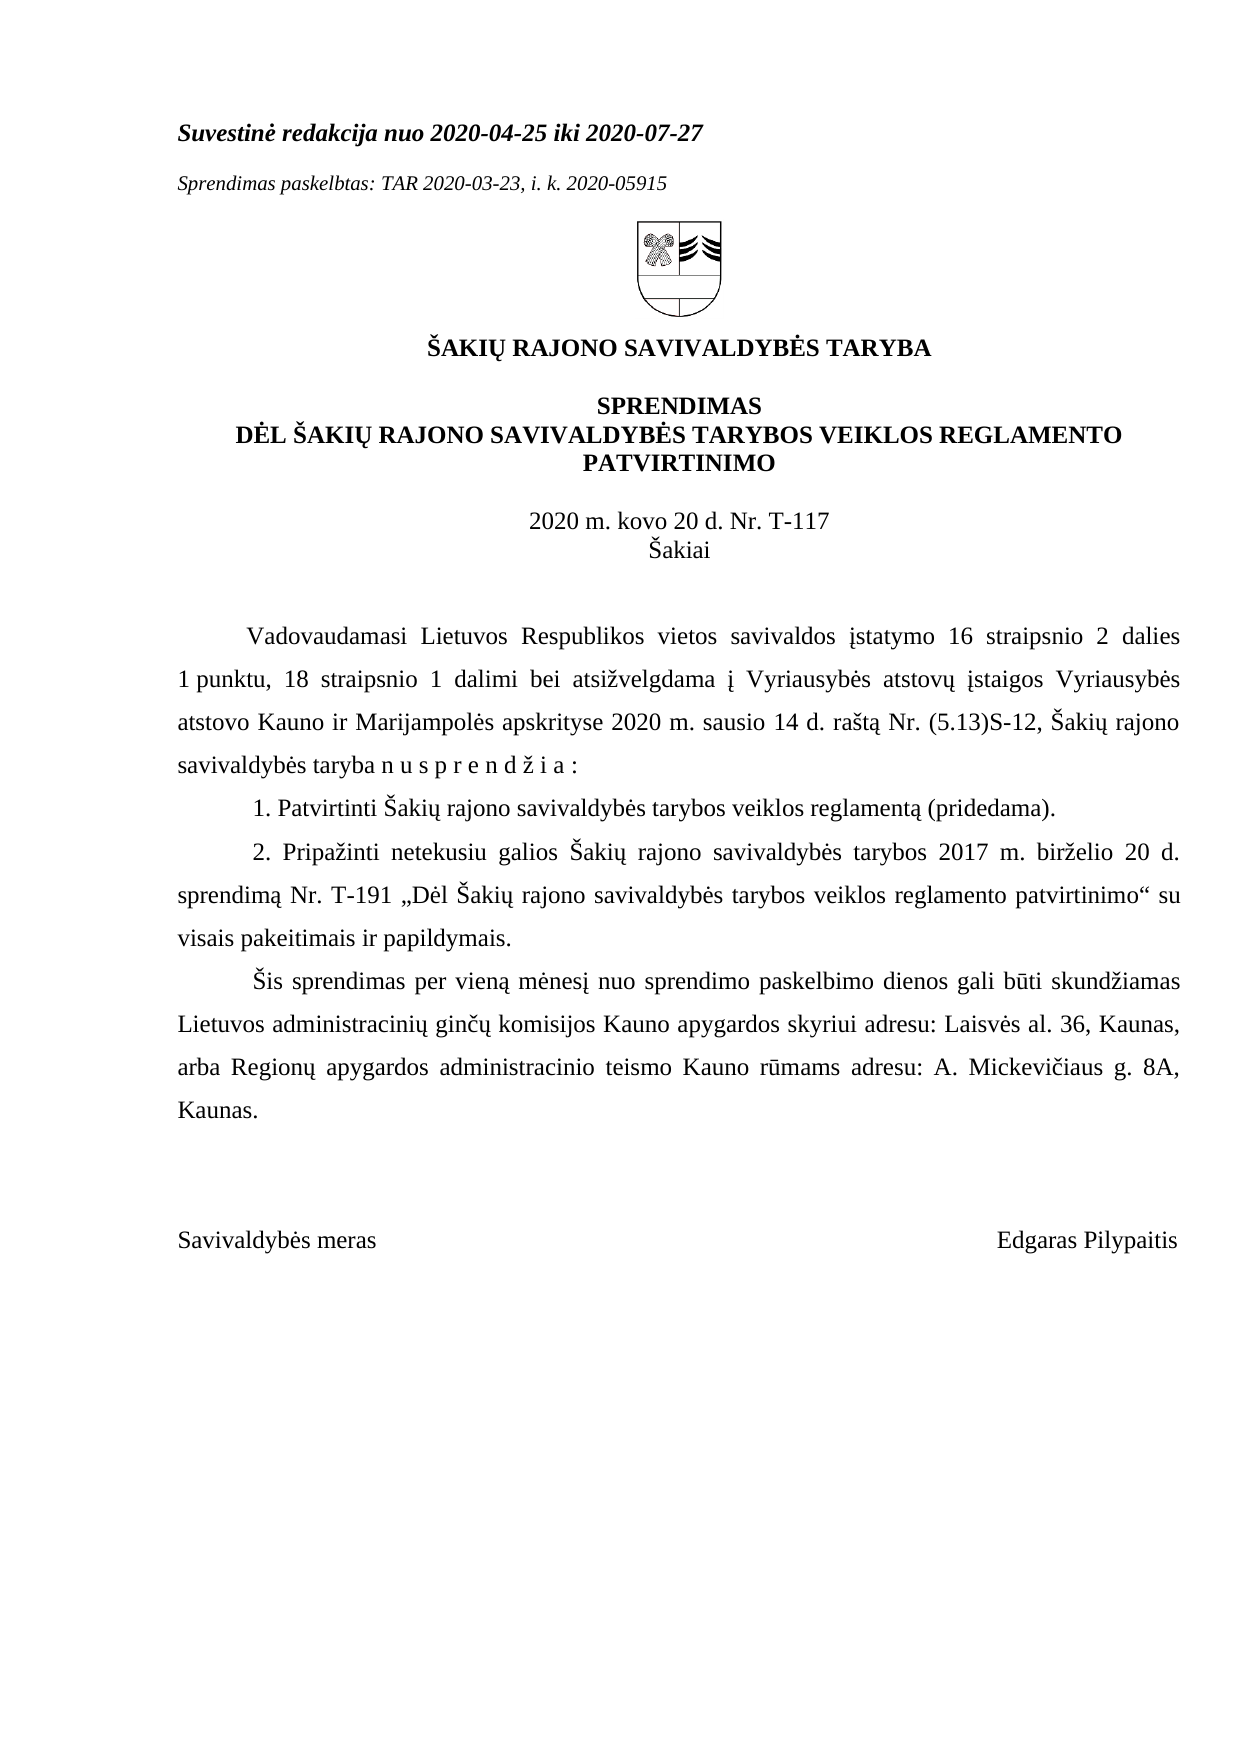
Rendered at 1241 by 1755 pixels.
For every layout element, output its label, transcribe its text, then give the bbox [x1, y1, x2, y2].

text SPRENDIMAS [177, 391, 1181, 420]
text Savivaldybės meras Edgaras Pilypaitis [177, 1225, 1181, 1253]
text 2. Pripažinti netekusiu galios Šakių rajono savivaldybės tarybos 2017 m. birželio 20 d. sprendimą Nr. T-191 „Dėl Šakių rajono savivaldybės tarybos veiklos reglamento patvirtinimo“ su visais pakeitimais ir papildymais. [177, 837, 1181, 952]
text Šis sprendimas per vieną mėnesį nuo sprendimo paskelbimo dienos gali būti skundžiamas Lietuvos administracinių ginčų komisijos Kauno apygardos skyriui adresu: Laisvės al. 36, Kaunas, arba Regionų apygardos administracinio teismo Kauno rūmams adresu: A. Mickevičiaus g. 8A, Kaunas. [177, 966, 1181, 1124]
text Sprendimas paskelbtas: TAR 2020-03-23, i. k. 2020-05915 [177, 171, 1181, 195]
text Vadovaudamasi Lietuvos Respublikos vietos savivaldos įstatymo 16 straipsnio 2 dalies 1 punktu, 18 straipsnio 1 dalimi bei atsižvelgdama į Vyriausybės atstovų įstaigos Vyriausybės atstovo Kauno ir Marijampolės apskrityse 2020 m. sausio 14 d. raštą Nr. (5.13)S-12, Šakių rajono savivaldybės taryba nusprendžia: [177, 621, 1181, 779]
text 1. Patvirtinti Šakių rajono savivaldybės tarybos veiklos reglamentą (pridedama). [177, 793, 1181, 822]
text 2020 m. kovo 20 d. Nr. T-117 [177, 506, 1181, 535]
text Suvestinė redakcija nuo 2020-04-25 iki 2020-07-27 [177, 118, 1181, 147]
text DĖL ŠAKIŲ RAJONO SAVIVALDYBĖS TARYBOS VEIKLOS REGLAMENTO PATVIRTINIMO [177, 420, 1181, 477]
text Šakiai [177, 535, 1181, 563]
text ŠAKIŲ RAJONO SAVIVALDYBĖS TARYBA [177, 333, 1181, 362]
